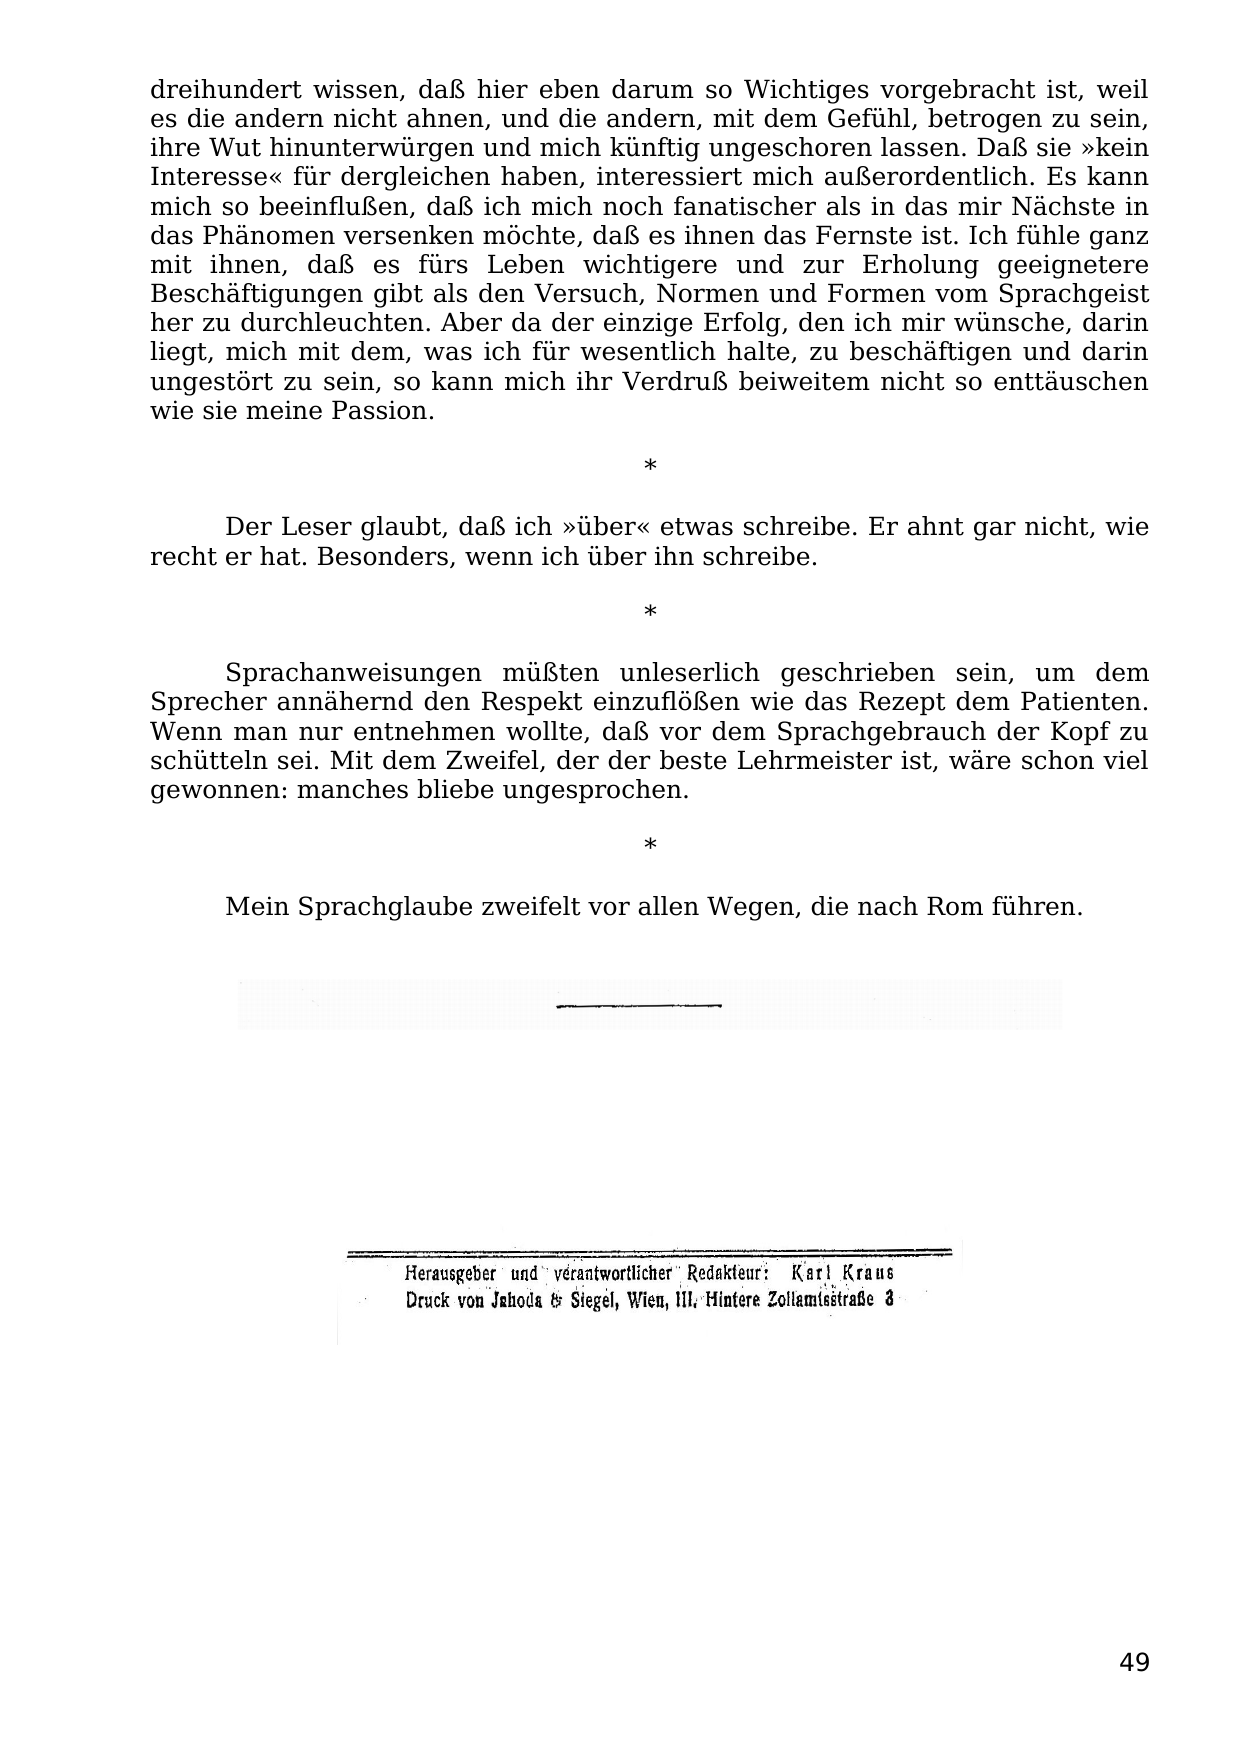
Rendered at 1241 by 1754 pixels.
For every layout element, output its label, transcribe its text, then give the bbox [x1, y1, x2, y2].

text * [150, 454, 1151, 483]
text Der Leser glaubt, daß ich »über« etwas schreibe. Er ahnt gar nicht, wie recht er hat. Besonders, wenn ich über ihn schreibe. [150, 512, 1151, 571]
picture [337, 1212, 963, 1345]
text Mein Sprachglaube zweifelt vor allen Wegen, die nach Rom führen. [150, 892, 1151, 921]
text dreihundert wissen, daß hier eben darum so Wichtiges vorgebracht ist, weil es die andern nicht ahnen, und die andern, mit dem Gefühl, betrogen zu sein, ihre Wut hinunterwürgen und mich künftig ungeschoren lassen. Daß sie »kein Interesse« für dergleichen haben, interessiert mich außerordentlich. Es kann mich so beeinflußen, daß ich mich noch fanatischer als in das mir Nächste in das Phänomen versenken möchte, daß es ihnen das Fernste ist. Ich fühle ganz mit ihnen, daß es fürs Leben wichtigere und zur Erholung geeignetere Beschäftigungen gibt als den Versuch, Normen und Formen vom Sprachgeist her zu durchleuchten. Aber da der einzige Erfolg, den ich mir wünsche, darin liegt, mich mit dem, was ich für wesentlich halte, zu beschäftigen und darin ungestört zu sein, so kann mich ihr Verdruß beiweitem nicht so enttäuschen wie sie meine Passion. [150, 75, 1151, 425]
text Sprachanweisungen müßten unleserlich geschrieben sein, um dem Sprecher annähernd den Respekt einzuflößen wie das Rezept dem Patienten. Wenn man nur entnehmen wollte, daß vor dem Sprachgebrauch der Kopf zu schütteln sei. Mit dem Zweifel, der der beste Lehrmeister ist, wäre schon viel gewonnen: manches bliebe ungesprochen. [150, 658, 1151, 804]
text * [150, 600, 1151, 629]
picture [237, 979, 1063, 1030]
text * [150, 833, 1151, 862]
